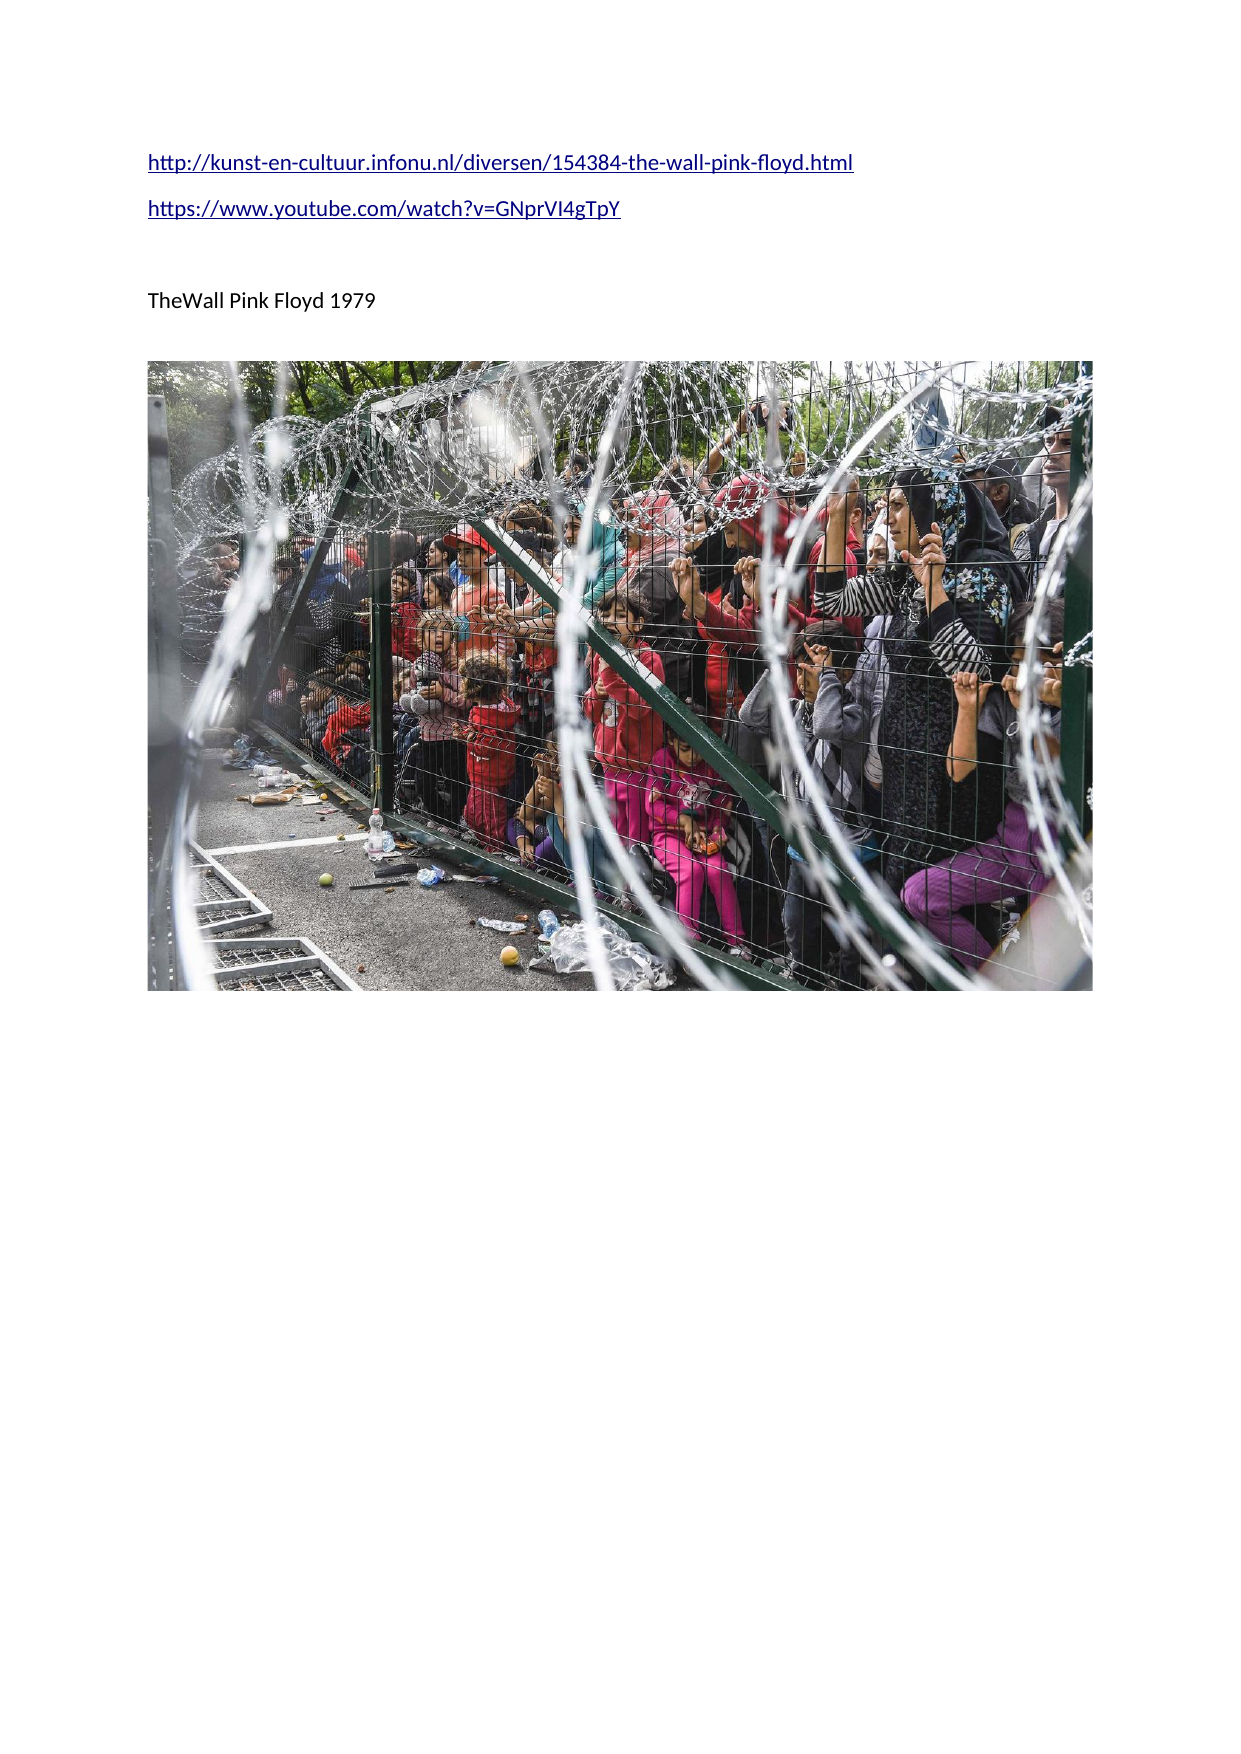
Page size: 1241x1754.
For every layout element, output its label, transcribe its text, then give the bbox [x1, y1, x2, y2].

text https://www.youtube.com/watch?v=GNprVI4gTpY [148, 194, 1093, 222]
text TheWall Pink Floyd 1979 [148, 286, 1093, 314]
text http://kunst-en-cultuur.infonu.nl/diversen/154384-the-wall-pink-floyd.html [148, 148, 1093, 176]
